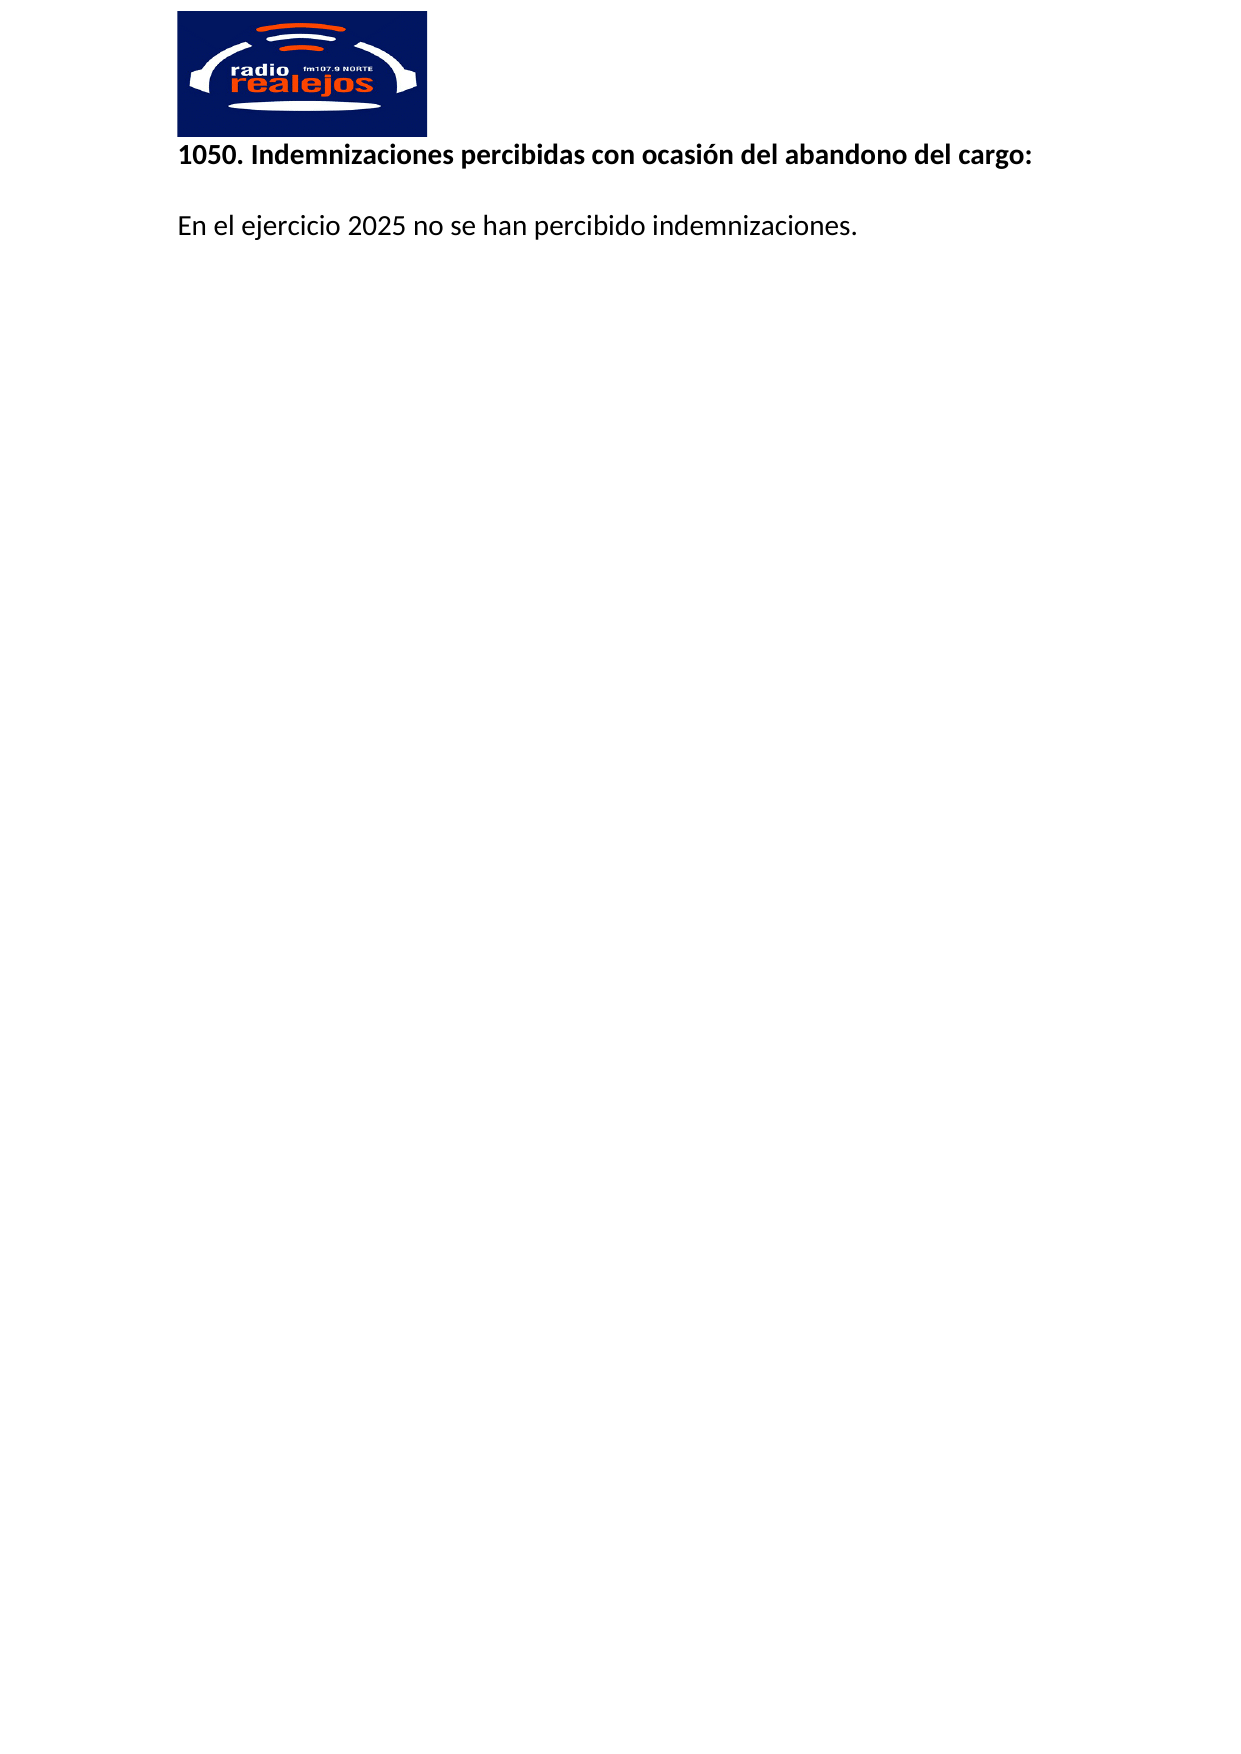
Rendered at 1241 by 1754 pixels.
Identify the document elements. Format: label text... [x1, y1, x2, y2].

text En el ejercicio 2025 no se han percibido indemnizaciones. [177, 207, 1063, 243]
text 1050. Indemnizaciones percibidas con ocasión del abandono del cargo: [177, 103, 1063, 172]
